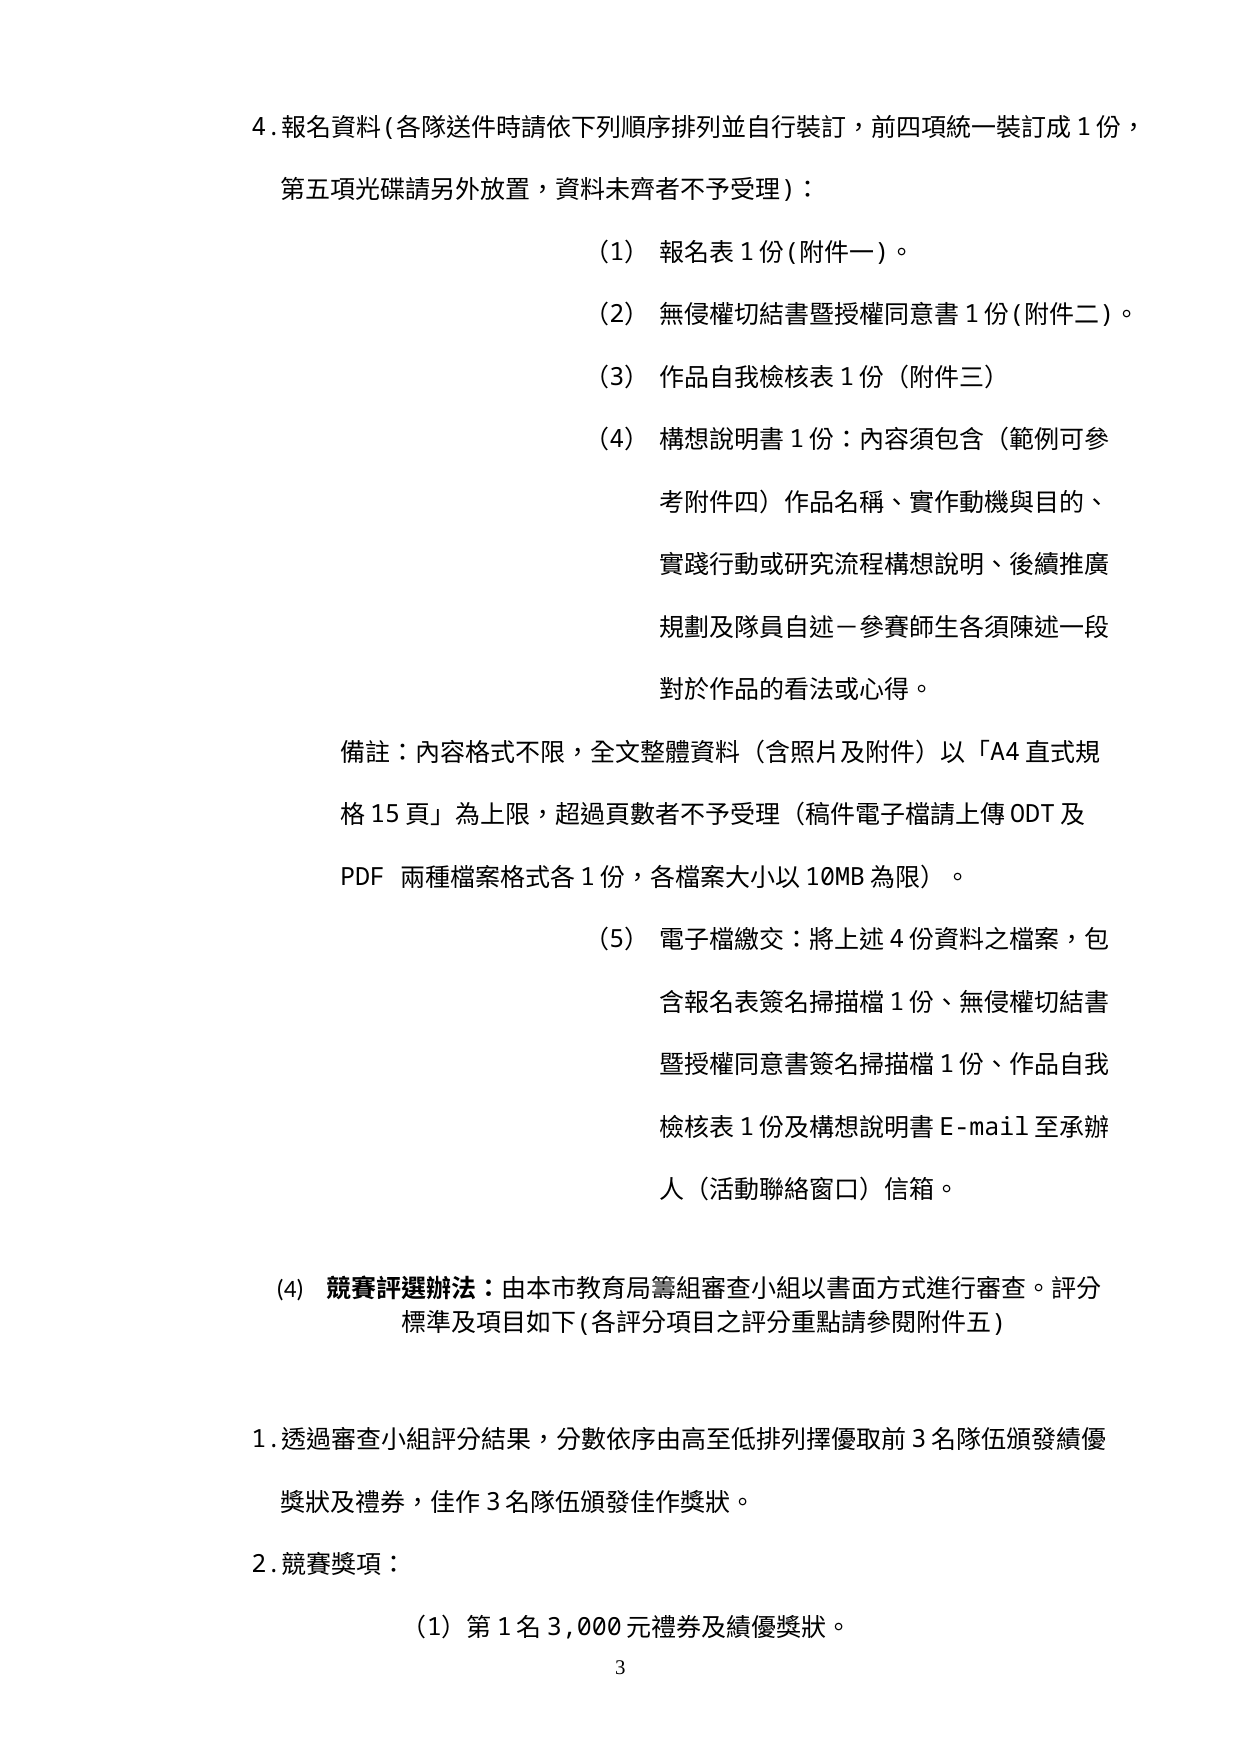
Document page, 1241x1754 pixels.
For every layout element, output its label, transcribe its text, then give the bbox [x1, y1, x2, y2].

list 無侵權切結書暨授權同意書1份(附件二)。 [584, 271, 1122, 334]
list 報名表1份(附件一)。 [584, 209, 1122, 271]
text 1.透過審查小組評分結果，分數依序由高至低排列擇優取前3名隊伍頒發績優獎狀及禮券，佳作3名隊伍頒發佳作獎狀。 [251, 1396, 1122, 1521]
list 電子檔繳交：將上述4份資料之檔案，包含報名表簽名掃描檔1份、無侵權切結書暨授權同意書簽名掃描檔1份、作品自我檢核表1份及構想說明書E-mail至承辦人（活動聯絡窗口）信箱。 [584, 896, 1122, 1209]
list 競賽評選辦法：由本市教育局籌組審查小組以書面方式進行審查。評分標準及項目如下(各評分項目之評分重點請參閱附件五) [276, 1271, 1122, 1338]
text 2.競賽獎項： [251, 1521, 1122, 1584]
list 作品自我檢核表1份（附件三） [584, 334, 1122, 396]
list 第1名3,000元禮券及績優獎狀。 [402, 1584, 1122, 1646]
text 備註：內容格式不限，全文整體資料（含照片及附件）以「A4直式規格15頁」為上限，超過頁數者不予受理（稿件電子檔請上傳ODT及PDF 兩種檔案格式各1份，各檔案大小以10MB為限）。 [340, 709, 1122, 896]
text 4.報名資料(各隊送件時請依下列順序排列並自行裝訂，前四項統一裝訂成1份，第五項光碟請另外放置，資料未齊者不予受理)： [251, 84, 1122, 209]
list 構想說明書1份：內容須包含（範例可參考附件四）作品名稱、實作動機與目的、實踐行動或研究流程構想說明、後續推廣規劃及隊員自述－參賽師生各須陳述一段對於作品的看法或心得。 [584, 396, 1122, 709]
